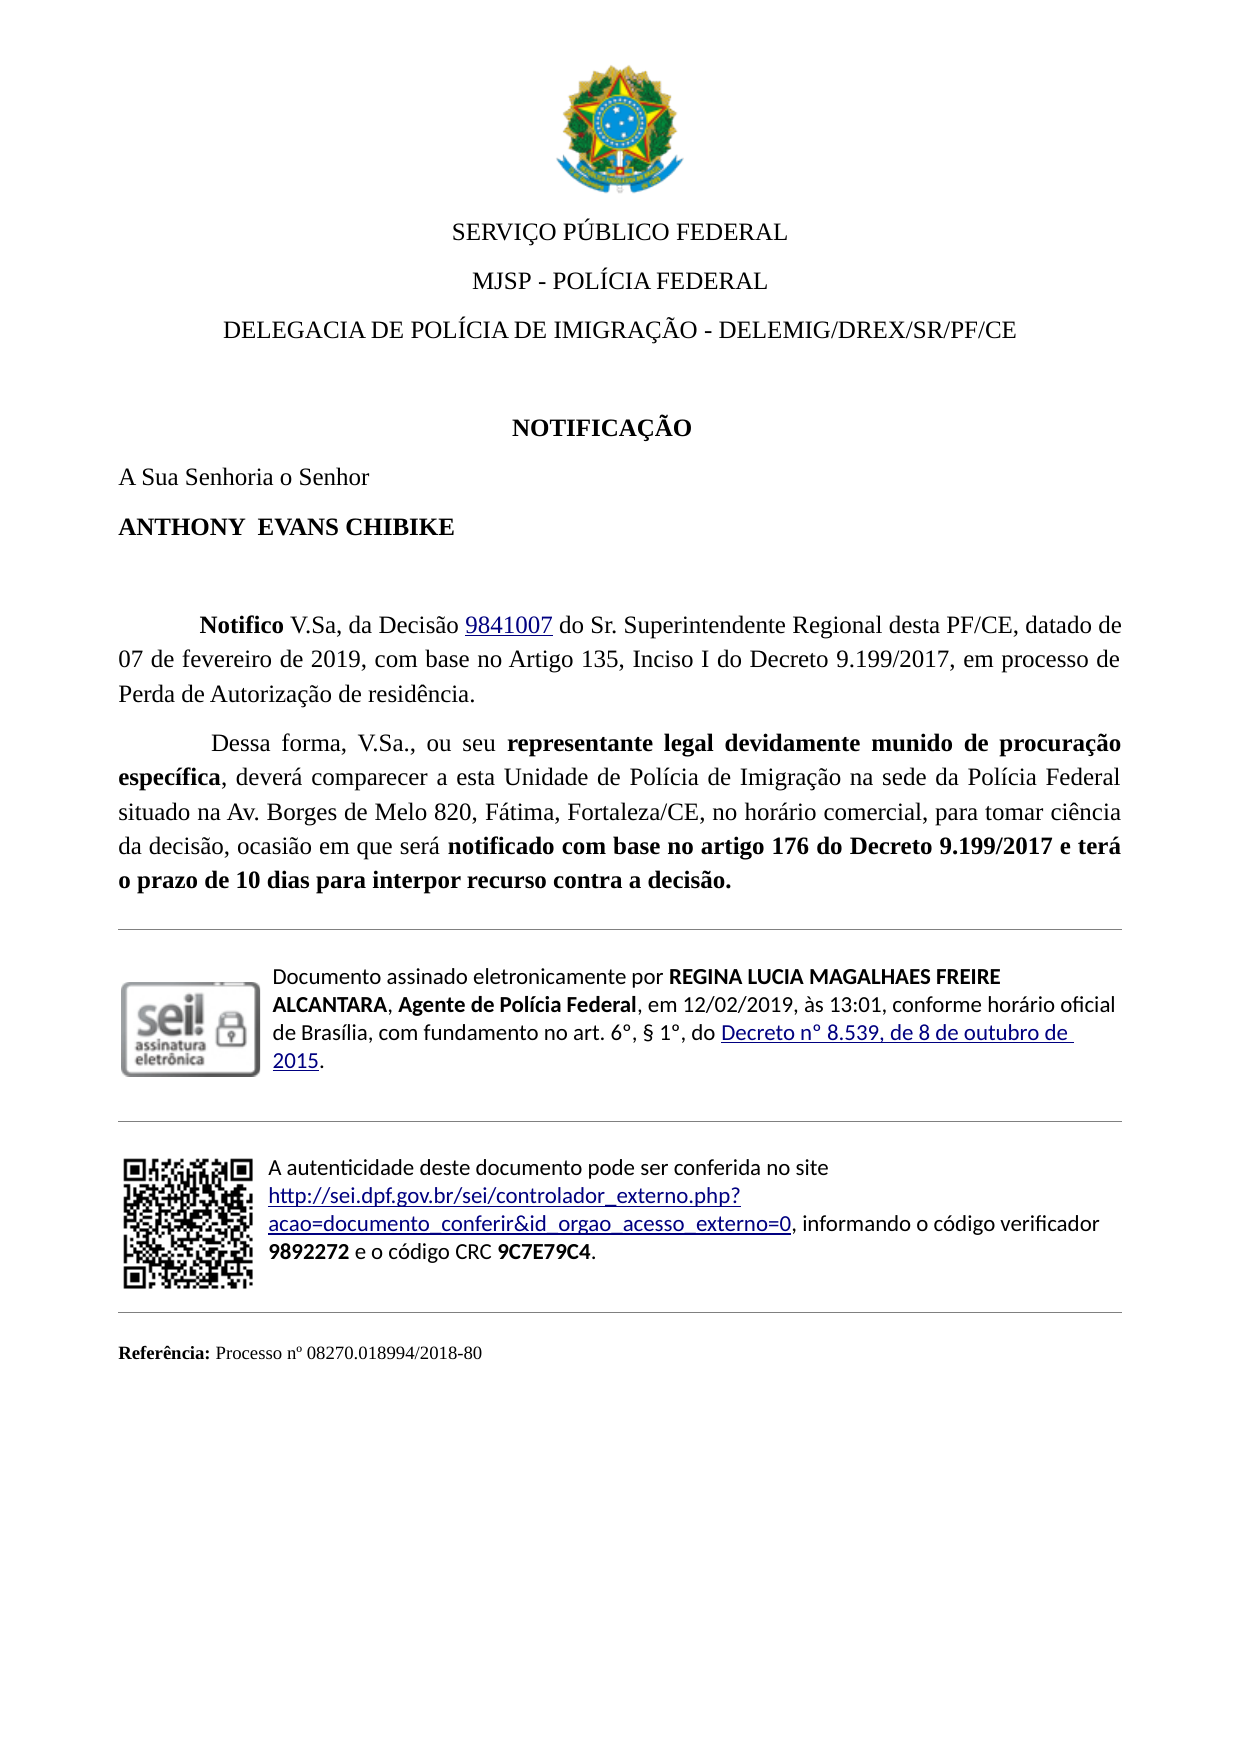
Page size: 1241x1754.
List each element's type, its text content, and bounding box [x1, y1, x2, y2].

text Notifico V.Sa, da Decisão 9841007 do Sr. Superintendente Regional desta PF/CE, datado de 07 de fevereiro de 2019, com base no Artigo 135, Inciso I do Decreto 9.199/2017, em processo de Perda de Autorização de residência. [118, 610, 1122, 707]
text NOTIFICAÇÃO [118, 413, 1122, 442]
text DELEGACIA DE POLÍCIA DE IMIGRAÇÃO - DELEMIG/DREX/SR/PF/CE [118, 315, 1122, 344]
table_header A autenticidade deste documento pode ser conferida no site http://sei.dpf.gov.br/sei/controlador_externo.php?acao=documento_conferir&id_orgao_acesso_externo=0, informando o código verificador 9892272 e o código CRC 9C7E79C4. [265, 1150, 1122, 1298]
picture [552, 62, 689, 197]
text SERVIÇO PÚBLICO FEDERAL [118, 217, 1122, 246]
text ANTHONY EVANS CHIBIKE [118, 512, 1122, 540]
picture [121, 982, 261, 1077]
text A Sua Senhoria o Senhor [118, 462, 1122, 491]
table_header [118, 1150, 265, 1298]
table_header Referência: Processo nº 08270.018994/2018-80 [118, 1342, 1122, 1363]
text MJSP - POLÍCIA FEDERAL [118, 266, 1122, 295]
picture [121, 1156, 256, 1292]
table_header Documento assinado eletronicamente por REGINA LUCIA MAGALHAES FREIRE ALCANTARA, Agente de Polícia Federal, em 12/02/2019, às 13:01, conforme horário oficial de Brasília, com fundamento no art. 6º, § 1º, do Decreto nº 8.539, de 8 de outubro de 2015. [270, 959, 1122, 1106]
table_header [118, 959, 269, 1106]
text Dessa forma, V.Sa., ou seu representante legal devidamente munido de procuração específica, deverá comparecer a esta Unidade de Polícia de Imigração na sede da Polícia Federal situado na Av. Borges de Melo 820, Fátima, Fortaleza/CE, no horário comercial, para tomar ciência da decisão, ocasião em que será notificado com base no artigo 176 do Decreto 9.199/2017 e terá o prazo de 10 dias para interpor recurso contra a decisão. [118, 728, 1122, 894]
